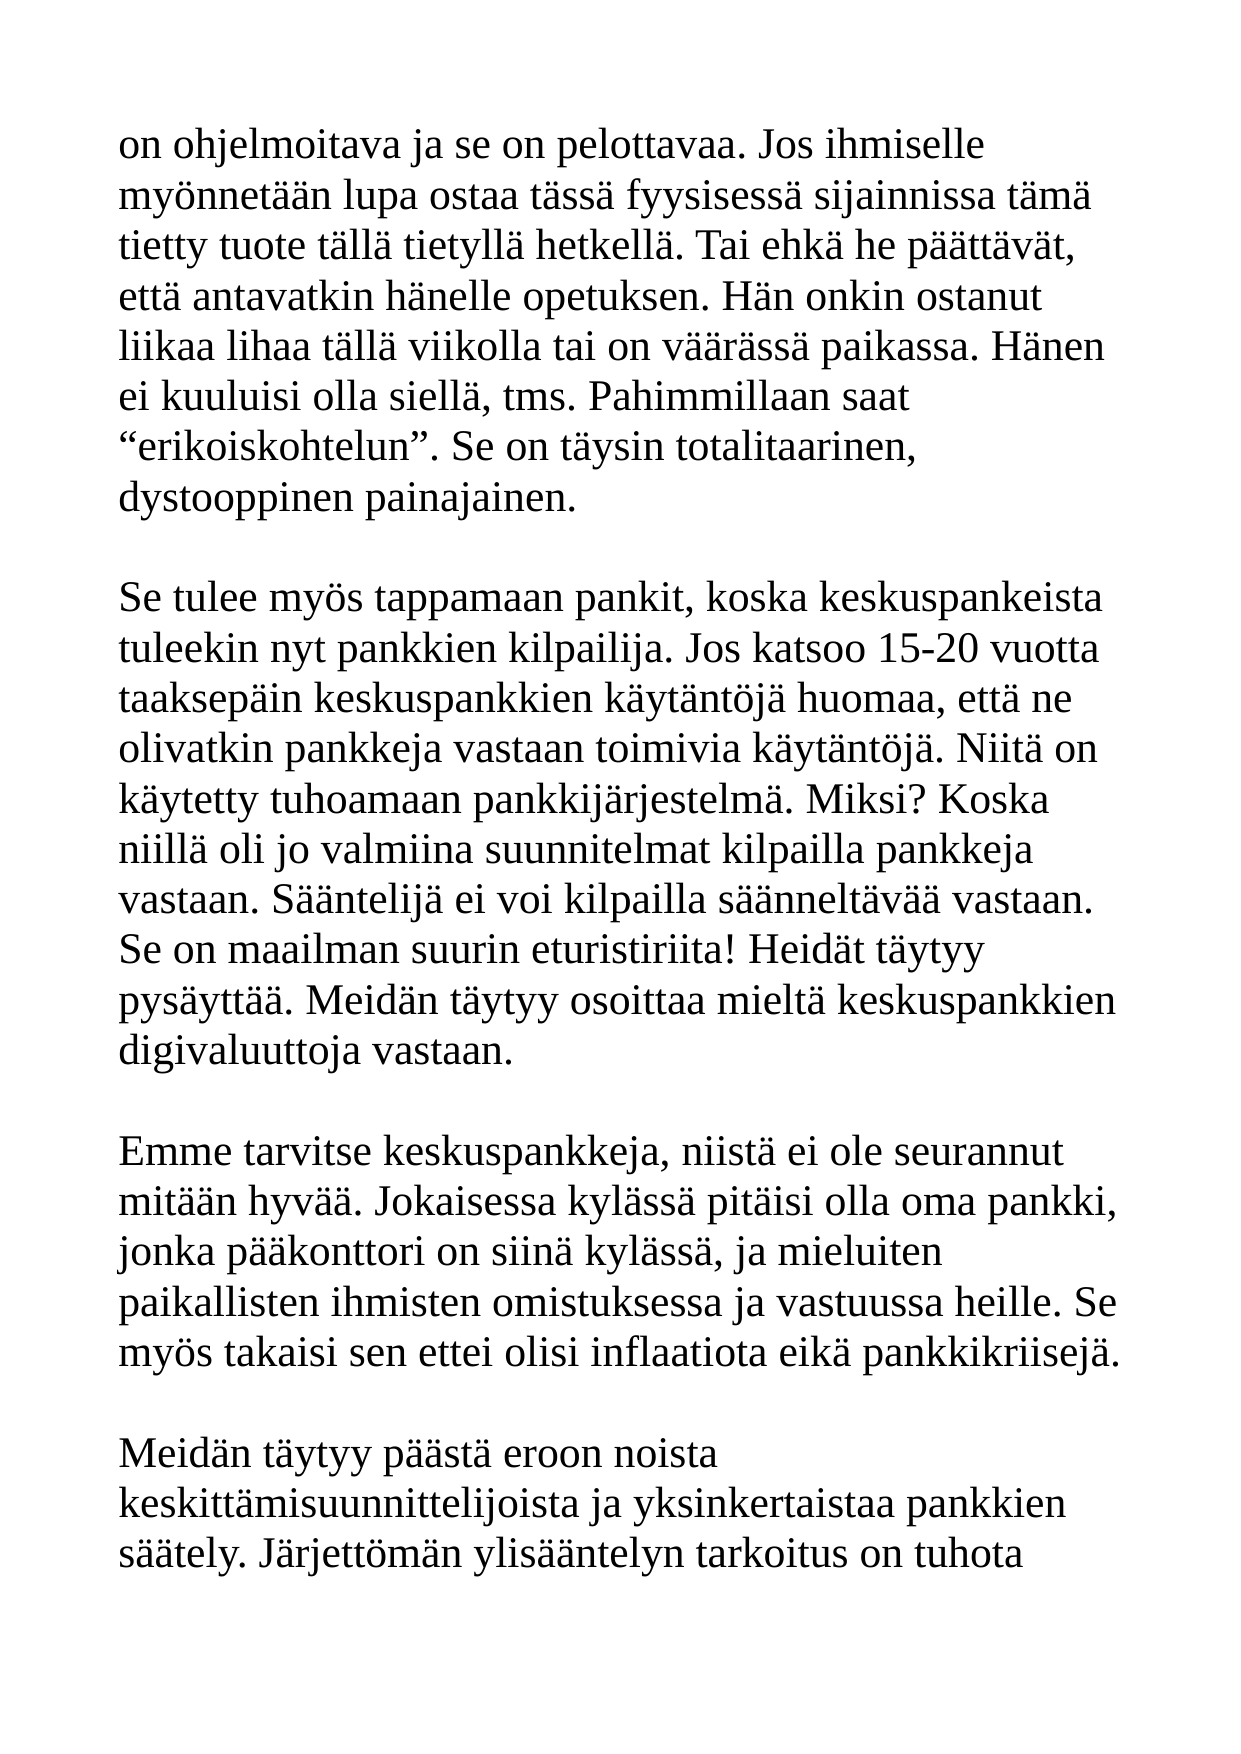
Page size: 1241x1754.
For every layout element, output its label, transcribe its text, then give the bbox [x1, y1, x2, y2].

text Emme tarvitse keskuspankkeja, niistä ei ole seurannut mitään hyvää. Jokaisessa kylässä pitäisi olla oma pankki, jonka pääkonttori on siinä kylässä, ja mieluiten paikallisten ihmisten omistuksessa ja vastuussa heille. Se myös takaisi sen ettei olisi inflaatiota eikä pankkikriisejä. [118, 1124, 1122, 1376]
text Meidän täytyy päästä eroon noista keskittämisuunnittelijoista ja yksinkertaistaa pankkien säätely. Järjettömän ylisääntelyn tarkoitus on tuhota [118, 1426, 1122, 1577]
text on ohjelmoitava ja se on pelottavaa. Jos ihmiselle myönnetään lupa ostaa tässä fyysisessä sijainnissa tämä tietty tuote tällä tietyllä hetkellä. Tai ehkä he päättävät, että antavatkin hänelle opetuksen. Hän onkin ostanut liikaa lihaa tällä viikolla tai on väärässä paikassa. Hänen ei kuuluisi olla siellä, tms. Pahimmillaan saat “erikoiskohtelun”. Se on täysin totalitaarinen, dystooppinen painajainen. [118, 118, 1122, 521]
text Se tulee myös tappamaan pankit, koska keskuspankeista tuleekin nyt pankkien kilpailija. Jos katsoo 15-20 vuotta taaksepäin keskuspankkien käytäntöjä huomaa, että ne olivatkin pankkeja vastaan toimivia käytäntöjä. Niitä on käytetty tuhoamaan pankkijärjestelmä. Miksi? Koska niillä oli jo valmiina suunnitelmat kilpailla pankkeja vastaan. Sääntelijä ei voi kilpailla säänneltävää vastaan. Se on maailman suurin eturistiriita! Heidät täytyy pysäyttää. Meidän täytyy osoittaa mieltä keskuspankkien digivaluuttoja vastaan. [118, 571, 1122, 1074]
